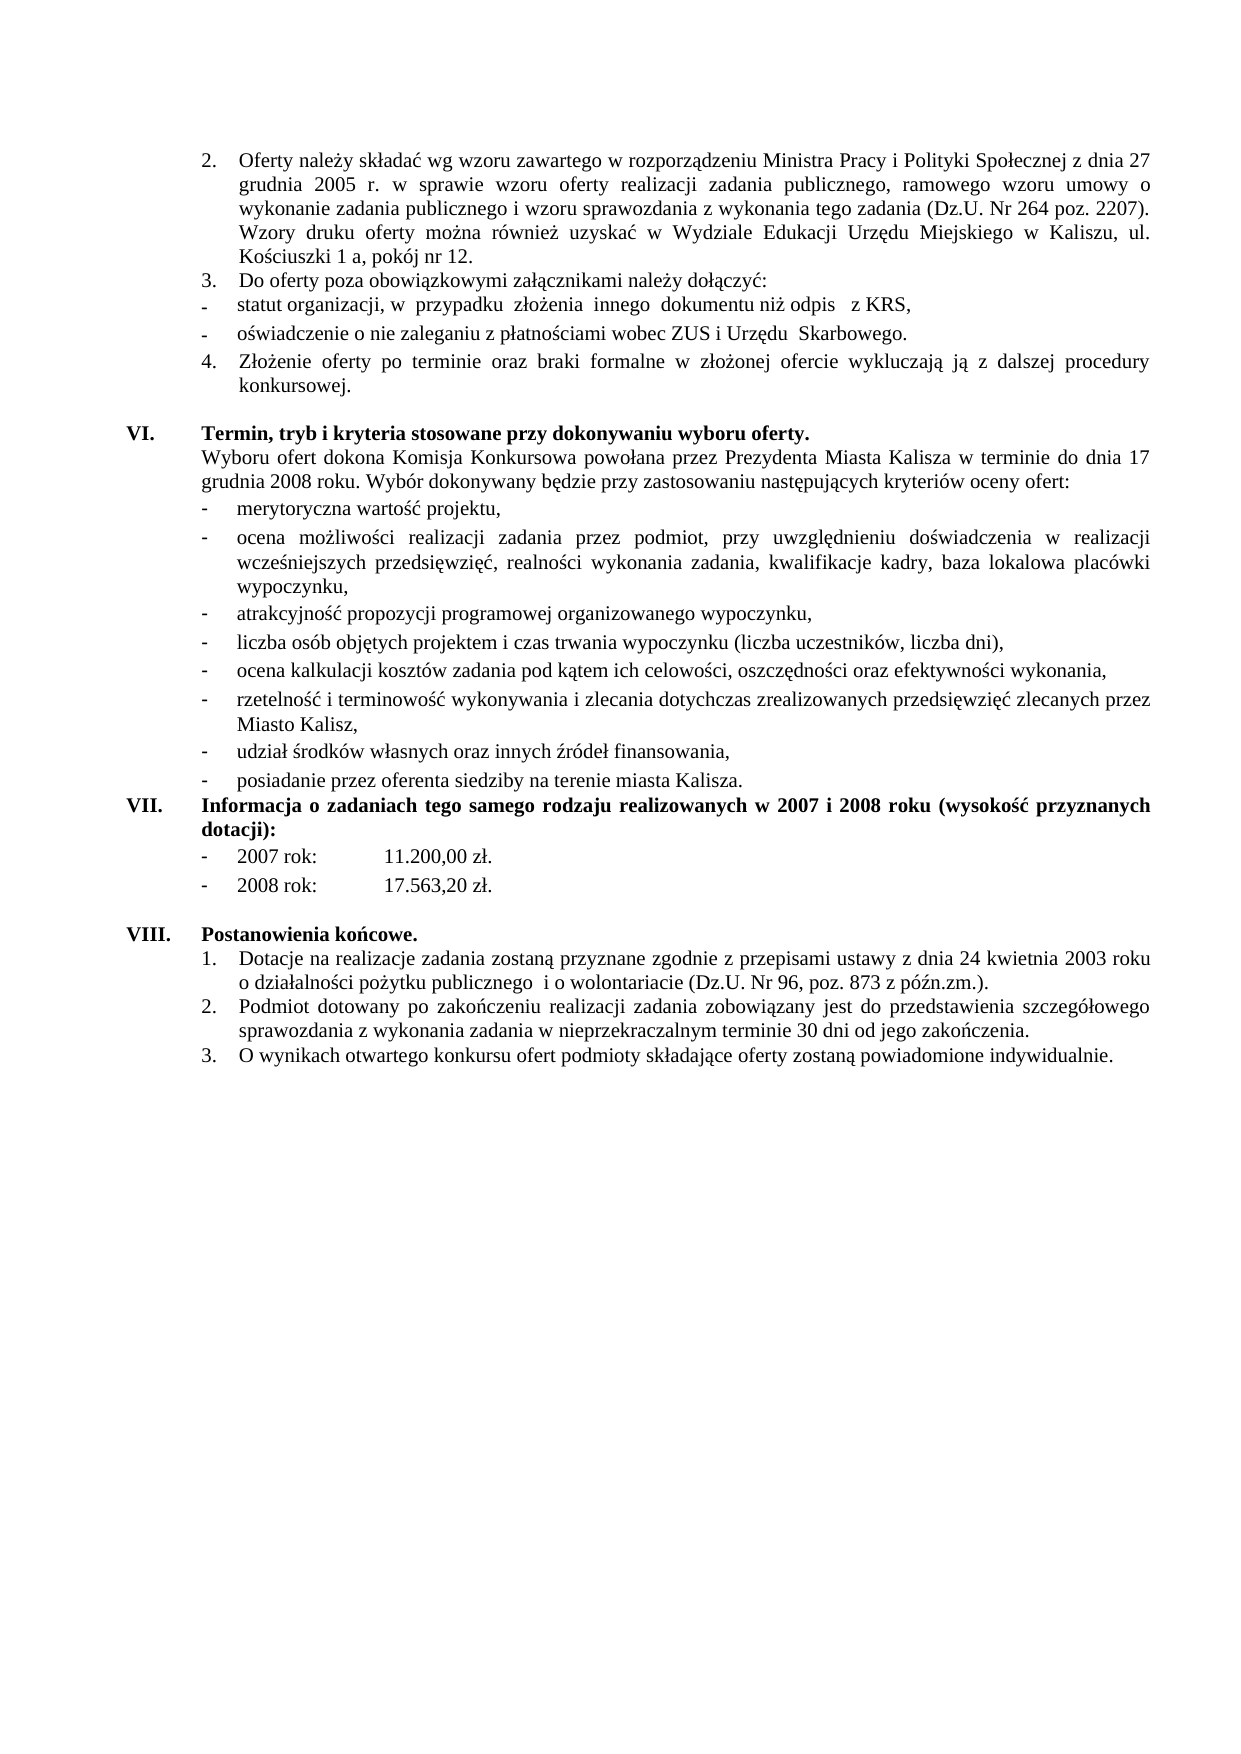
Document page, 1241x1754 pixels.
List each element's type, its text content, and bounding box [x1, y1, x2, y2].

list udział środków własnych oraz innych źródeł finansowania, [201, 736, 1151, 765]
list O wynikach otwartego konkursu ofert podmioty składające oferty zostaną powiadomione indywidualnie. [201, 1042, 1151, 1067]
list 2007 rok: 11.200,00 zł. [201, 841, 1151, 870]
list Dotacje na realizacje zadania zostaną przyznane zgodnie z przepisami ustawy z dnia 24 kwietnia 2003 roku o działalności pożytku publicznego i o wolontariacie (Dz.U. Nr 96, poz. 873 z późn.zm.). [201, 946, 1151, 994]
list liczba osób objętych projektem i czas trwania wypoczynku (liczba uczestników, liczba dni), [201, 627, 1151, 655]
list Do oferty poza obowiązkowymi załącznikami należy dołączyć: [201, 268, 1151, 292]
list posiadanie przez oferenta siedziby na terenie miasta Kalisza. [201, 765, 1151, 793]
list Oferty należy składać wg wzoru zawartego w rozporządzeniu Ministra Pracy i Polityki Społecznej z dnia 27 grudnia 2005 r. w sprawie wzoru oferty realizacji zadania publicznego, ramowego wzoru umowy o wykonanie zadania publicznego i wzoru sprawozdania z wykonania tego zadania (Dz.U. Nr 264 poz. 2207). Wzory druku oferty można również uzyskać w Wydziale Edukacji Urzędu Miejskiego w Kaliszu, ul. Kościuszki 1 a, pokój nr 12. [201, 148, 1151, 268]
list ocena kalkulacji kosztów zadania pod kątem ich celowości, oszczędności oraz efektywności wykonania, [201, 655, 1151, 684]
list merytoryczna wartość projektu, [201, 493, 1151, 522]
list Złożenie oferty po terminie oraz braki formalne w złożonej ofercie wykluczają ją z dalszej procedury konkursowej. [201, 349, 1151, 397]
text Wyboru ofert dokona Komisja Konkursowa powołana przez Prezydenta Miasta Kalisza w terminie do dnia 17 grudnia 2008 roku. Wybór dokonywany będzie przy zastosowaniu następujących kryteriów oceny ofert: [201, 445, 1151, 493]
list atrakcyjność propozycji programowej organizowanego wypoczynku, [201, 598, 1151, 627]
list Informacja o zadaniach tego samego rodzaju realizowanych w 2007 i 2008 roku (wysokość przyznanych dotacji): [126, 793, 1151, 841]
list 2008 rok: 17.563,20 zł. [201, 870, 1151, 898]
list Termin, tryb i kryteria stosowane przy dokonywaniu wyboru oferty. [126, 421, 1151, 445]
list Postanowienia końcowe. [126, 922, 1151, 946]
list ocena możliwości realizacji zadania przez podmiot, przy uwzględnieniu doświadczenia w realizacji wcześniejszych przedsięwzięć, realności wykonania zadania, kwalifikacje kadry, baza lokalowa placówki wypoczynku, [201, 522, 1151, 598]
list Podmiot dotowany po zakończeniu realizacji zadania zobowiązany jest do przedstawienia szczegółowego sprawozdania z wykonania zadania w nieprzekraczalnym terminie 30 dni od jego zakończenia. [201, 994, 1151, 1042]
list rzetelność i terminowość wykonywania i zlecania dotychczas zrealizowanych przedsięwzięć zlecanych przez Miasto Kalisz, [201, 684, 1151, 736]
list statut organizacji, w przypadku złożenia innego dokumentu niż odpis z KRS, [201, 292, 1151, 321]
list oświadczenie o nie zaleganiu z płatnościami wobec ZUS i Urzędu Skarbowego. [201, 321, 1151, 349]
